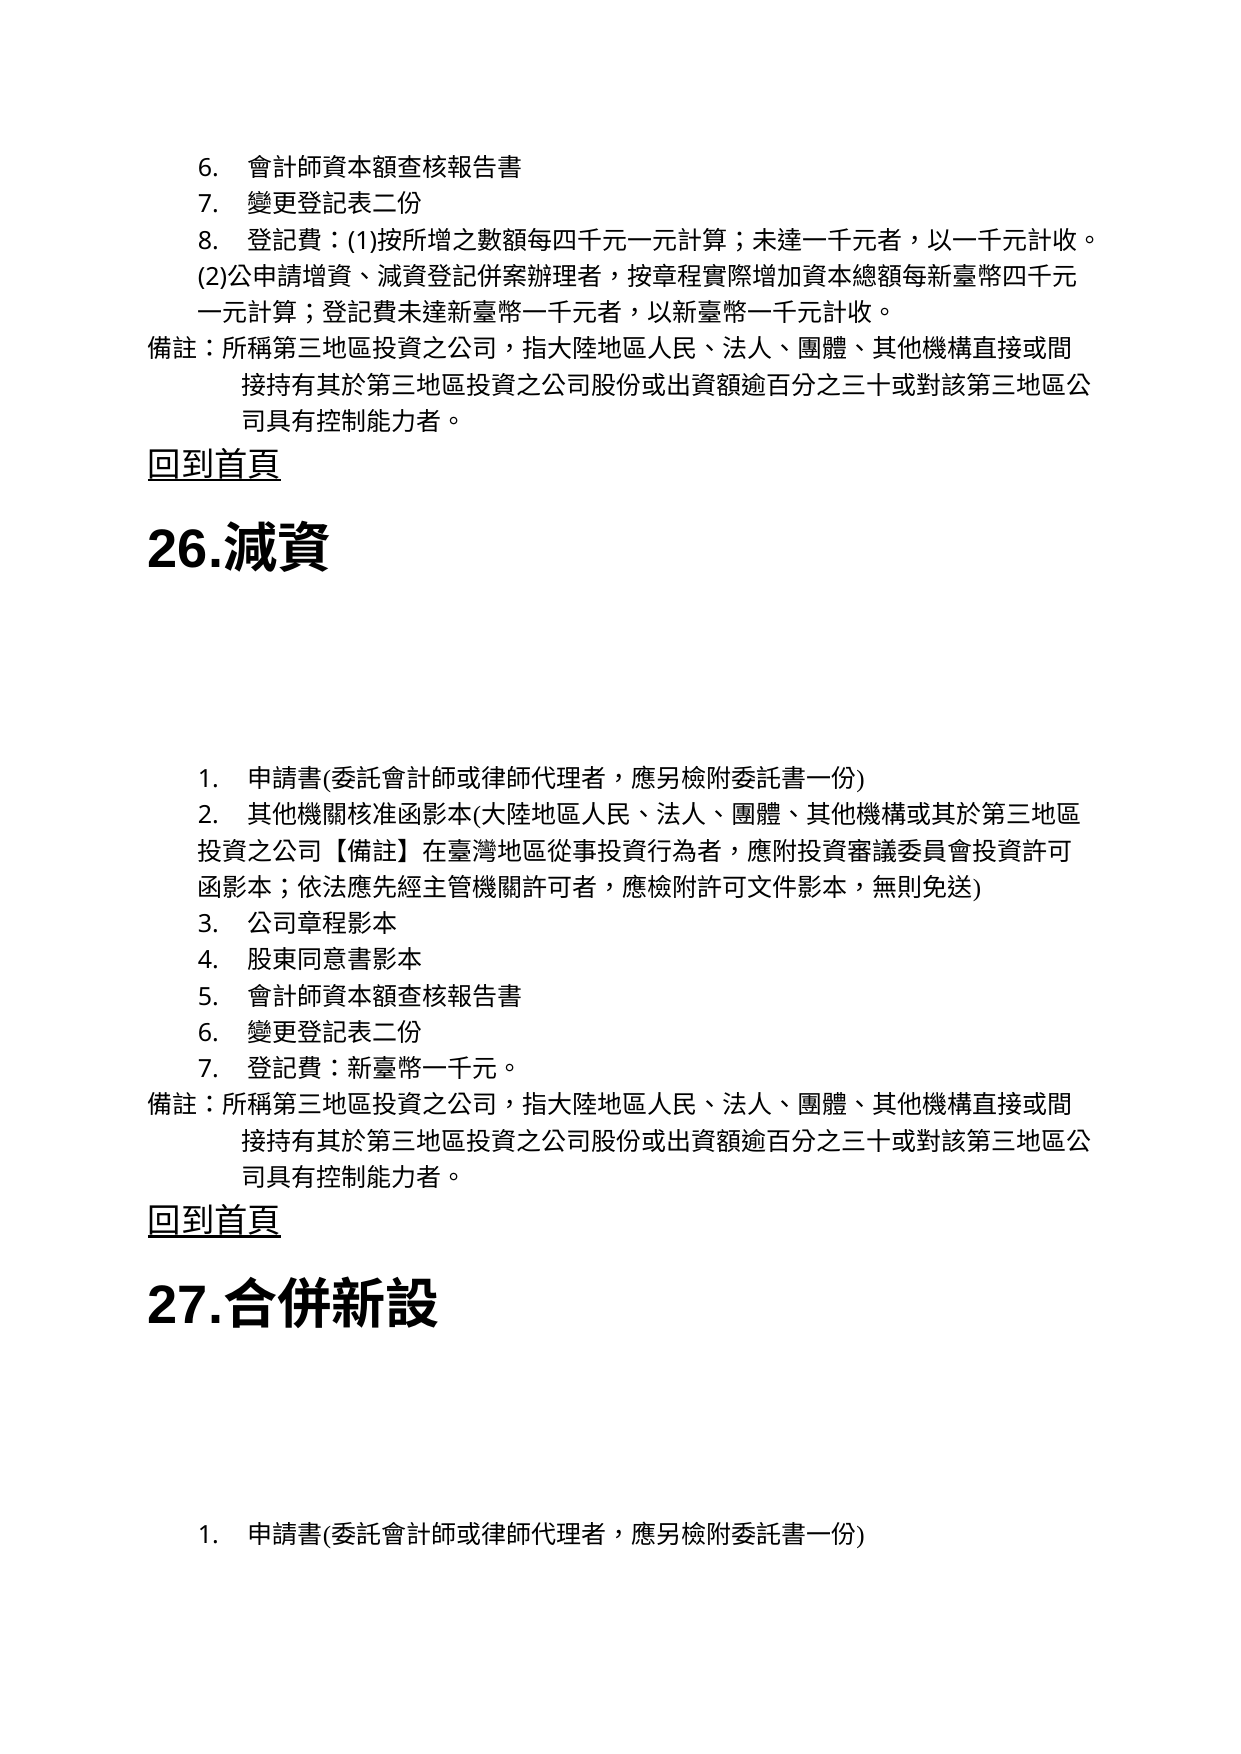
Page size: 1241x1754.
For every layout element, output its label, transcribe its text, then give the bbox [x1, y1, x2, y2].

list 變更登記表二份 [198, 184, 1092, 220]
text 備註：所稱第三地區投資之公司，指大陸地區人民、法人、團體、其他機構直接或間接持有其於第三地區投資之公司股份或出資額逾百分之三十或對該第三地區公司具有控制能力者。 [148, 1085, 1092, 1194]
list 申請書(委託會計師或律師代理者，應另檢附委託書一份) [198, 1515, 1092, 1551]
list 股東同意書影本 [198, 940, 1092, 976]
list 其他機關核准函影本(大陸地區人民、法人、團體、其他機構或其於第三地區投資之公司【備註】在臺灣地區從事投資行為者，應附投資審議委員會投資許可函影本；依法應先經主管機關許可者，應檢附許可文件影本，無則免送) [198, 795, 1092, 904]
text 回到首頁 [148, 438, 1092, 486]
list 會計師資本額查核報告書 [198, 148, 1092, 184]
list 會計師資本額查核報告書 [198, 976, 1092, 1012]
list 變更登記表二份 [198, 1012, 1092, 1049]
list 登記費：(1)按所增之數額每四千元一元計算；未達一千元者，以一千元計收。(2)公申請增資、減資登記併案辦理者，按章程實際增加資本總額每新臺幣四千元一元計算；登記費未達新臺幣一千元者，以新臺幣一千元計收。 [198, 220, 1092, 329]
text 備註：所稱第三地區投資之公司，指大陸地區人民、法人、團體、其他機構直接或間接持有其於第三地區投資之公司股份或出資額逾百分之三十或對該第三地區公司具有控制能力者。 [148, 329, 1092, 438]
subtitle 26.減資 [148, 505, 1092, 583]
subtitle 27.合併新設 [148, 1261, 1092, 1339]
text 回到首頁 [148, 1194, 1092, 1242]
list 公司章程影本 [198, 904, 1092, 940]
list 登記費：新臺幣一千元。 [198, 1049, 1092, 1085]
list 申請書(委託會計師或律師代理者，應另檢附委託書一份) [198, 759, 1092, 795]
